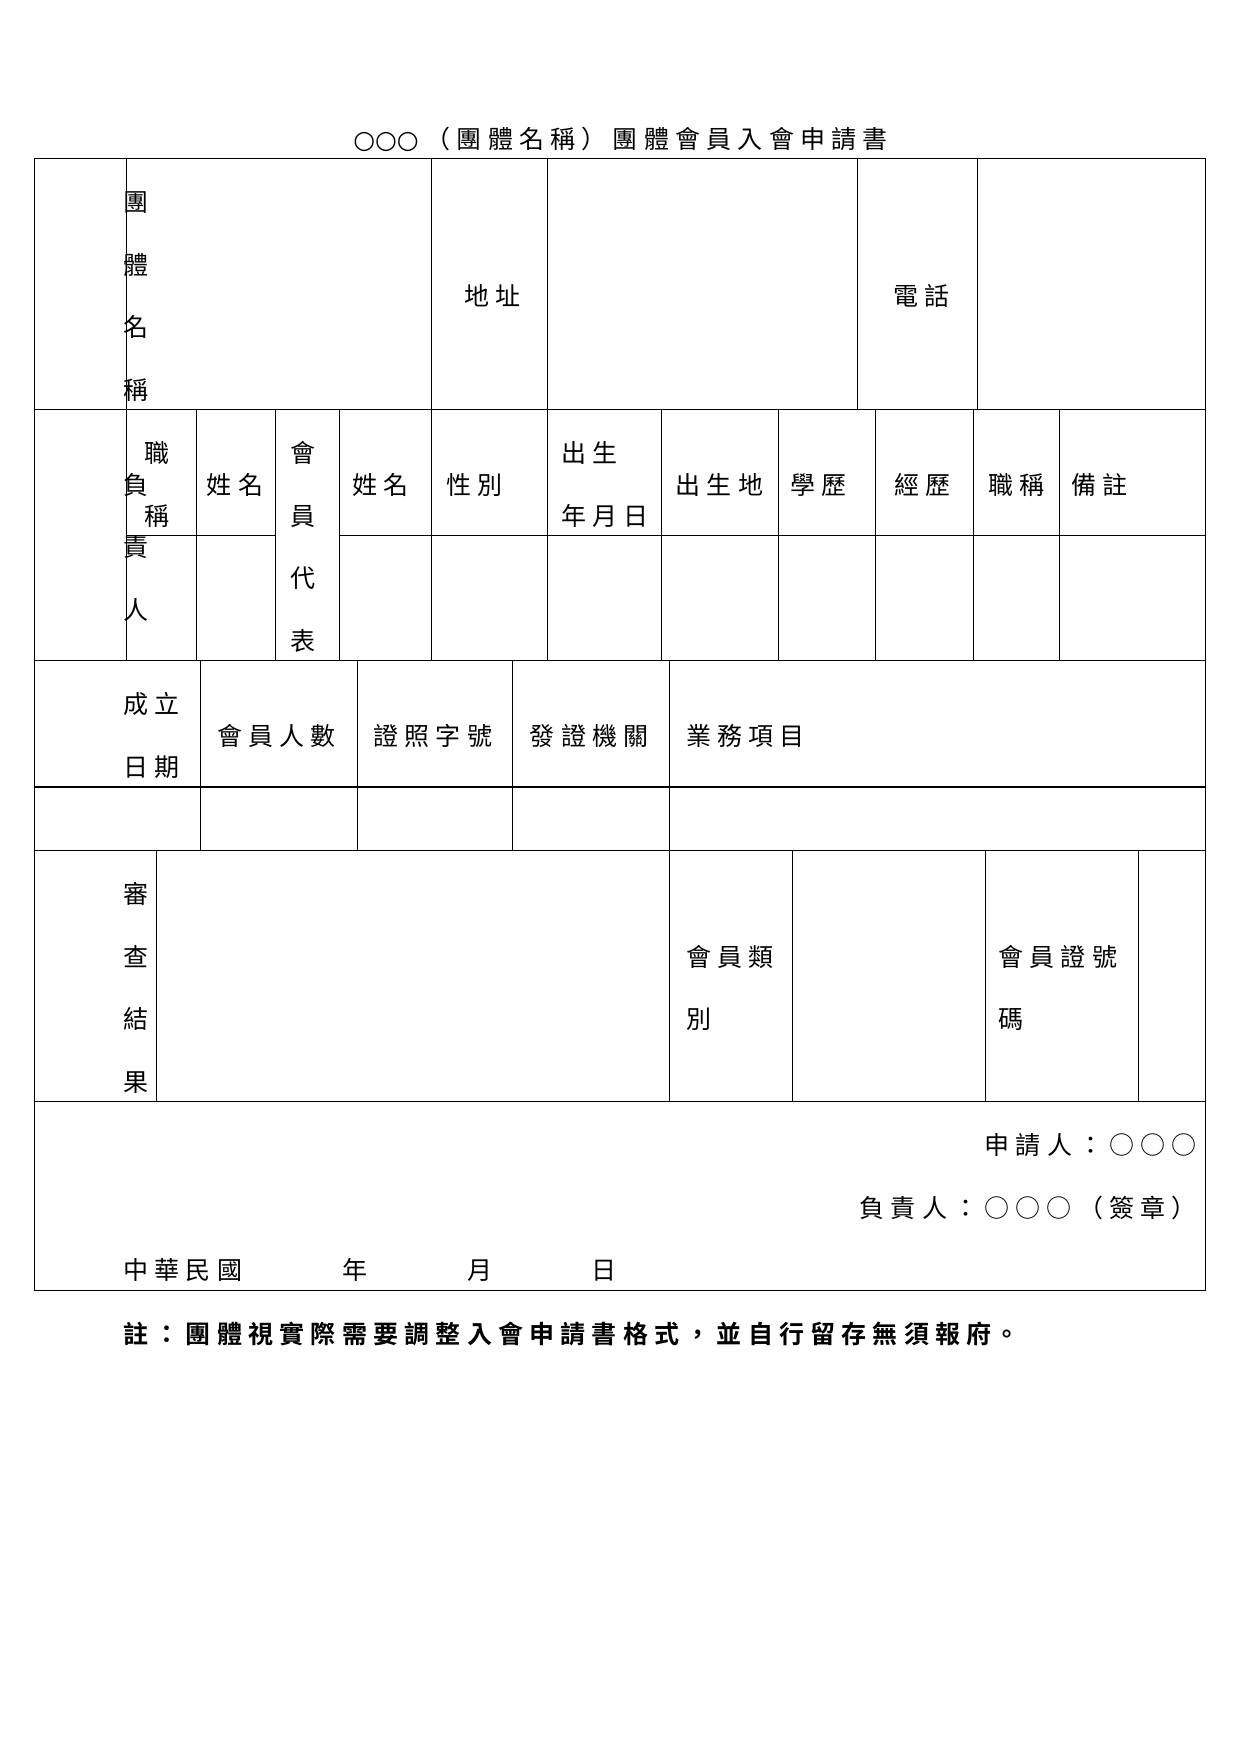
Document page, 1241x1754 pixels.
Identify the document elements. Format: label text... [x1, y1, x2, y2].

table_cell 成立日期 [35, 661, 200, 786]
table_cell 職稱 [974, 410, 1059, 535]
text ○○○（團體名稱）團體會員入會申請書 [120, 96, 1120, 158]
text 註：團體視實際需要調整入會申請書格式，並自行留存無須報府。 [120, 1291, 1120, 1353]
table_cell [793, 851, 985, 1101]
table_cell [1139, 851, 1205, 1101]
table_cell 職稱 [127, 410, 196, 535]
table_cell [127, 536, 196, 660]
table_header [131, 319, 139, 325]
table_cell 會員代表 [276, 410, 339, 660]
table_cell 會員證號碼 [986, 851, 1138, 1101]
table_cell [779, 536, 875, 660]
table_cell 會員人數 [201, 661, 357, 786]
table_cell 負責人 [35, 410, 126, 660]
table_cell [513, 788, 669, 850]
table_cell [197, 536, 275, 660]
table_cell [548, 536, 661, 660]
table_cell [340, 536, 431, 660]
table_header 地址 [432, 159, 547, 409]
table_header [127, 159, 431, 409]
table_header [548, 159, 857, 409]
table_cell [358, 788, 512, 850]
table_cell 審查結果 [35, 851, 156, 1101]
table_cell 業務項目 [670, 661, 1205, 786]
table_cell 姓名 [197, 410, 275, 535]
table_cell 學歷 [779, 410, 875, 535]
table_header 團體 名稱 [35, 159, 126, 409]
table_cell 發證機關 [513, 661, 669, 786]
table_header 電話 [858, 159, 977, 409]
table_cell [1060, 536, 1205, 660]
table_cell 經歷 [876, 410, 973, 535]
table_cell [201, 788, 357, 850]
table_cell 出生地 [662, 410, 778, 535]
table_cell 證照字號 [358, 661, 512, 786]
table_cell [876, 536, 973, 660]
table_cell [432, 536, 547, 660]
table_cell 姓名 [340, 410, 431, 535]
table_cell 性別 [432, 410, 547, 535]
table_header [133, 329, 143, 335]
table_header [978, 159, 1205, 409]
table_cell 備註 [1060, 410, 1205, 535]
table_cell [670, 788, 1205, 850]
table_cell 申請人：○○○ 負責人：○○○（簽章） 中華民國 年 月 日 [35, 1102, 1205, 1289]
table_cell [974, 536, 1059, 660]
table_header [127, 322, 133, 330]
table_cell [157, 851, 669, 1101]
table_header [136, 193, 144, 210]
table_header [127, 193, 138, 210]
table_cell 會員類別 [670, 851, 792, 1101]
table_cell 出生 年月日 [548, 410, 661, 535]
table_cell [35, 788, 200, 850]
table_cell [662, 536, 778, 660]
